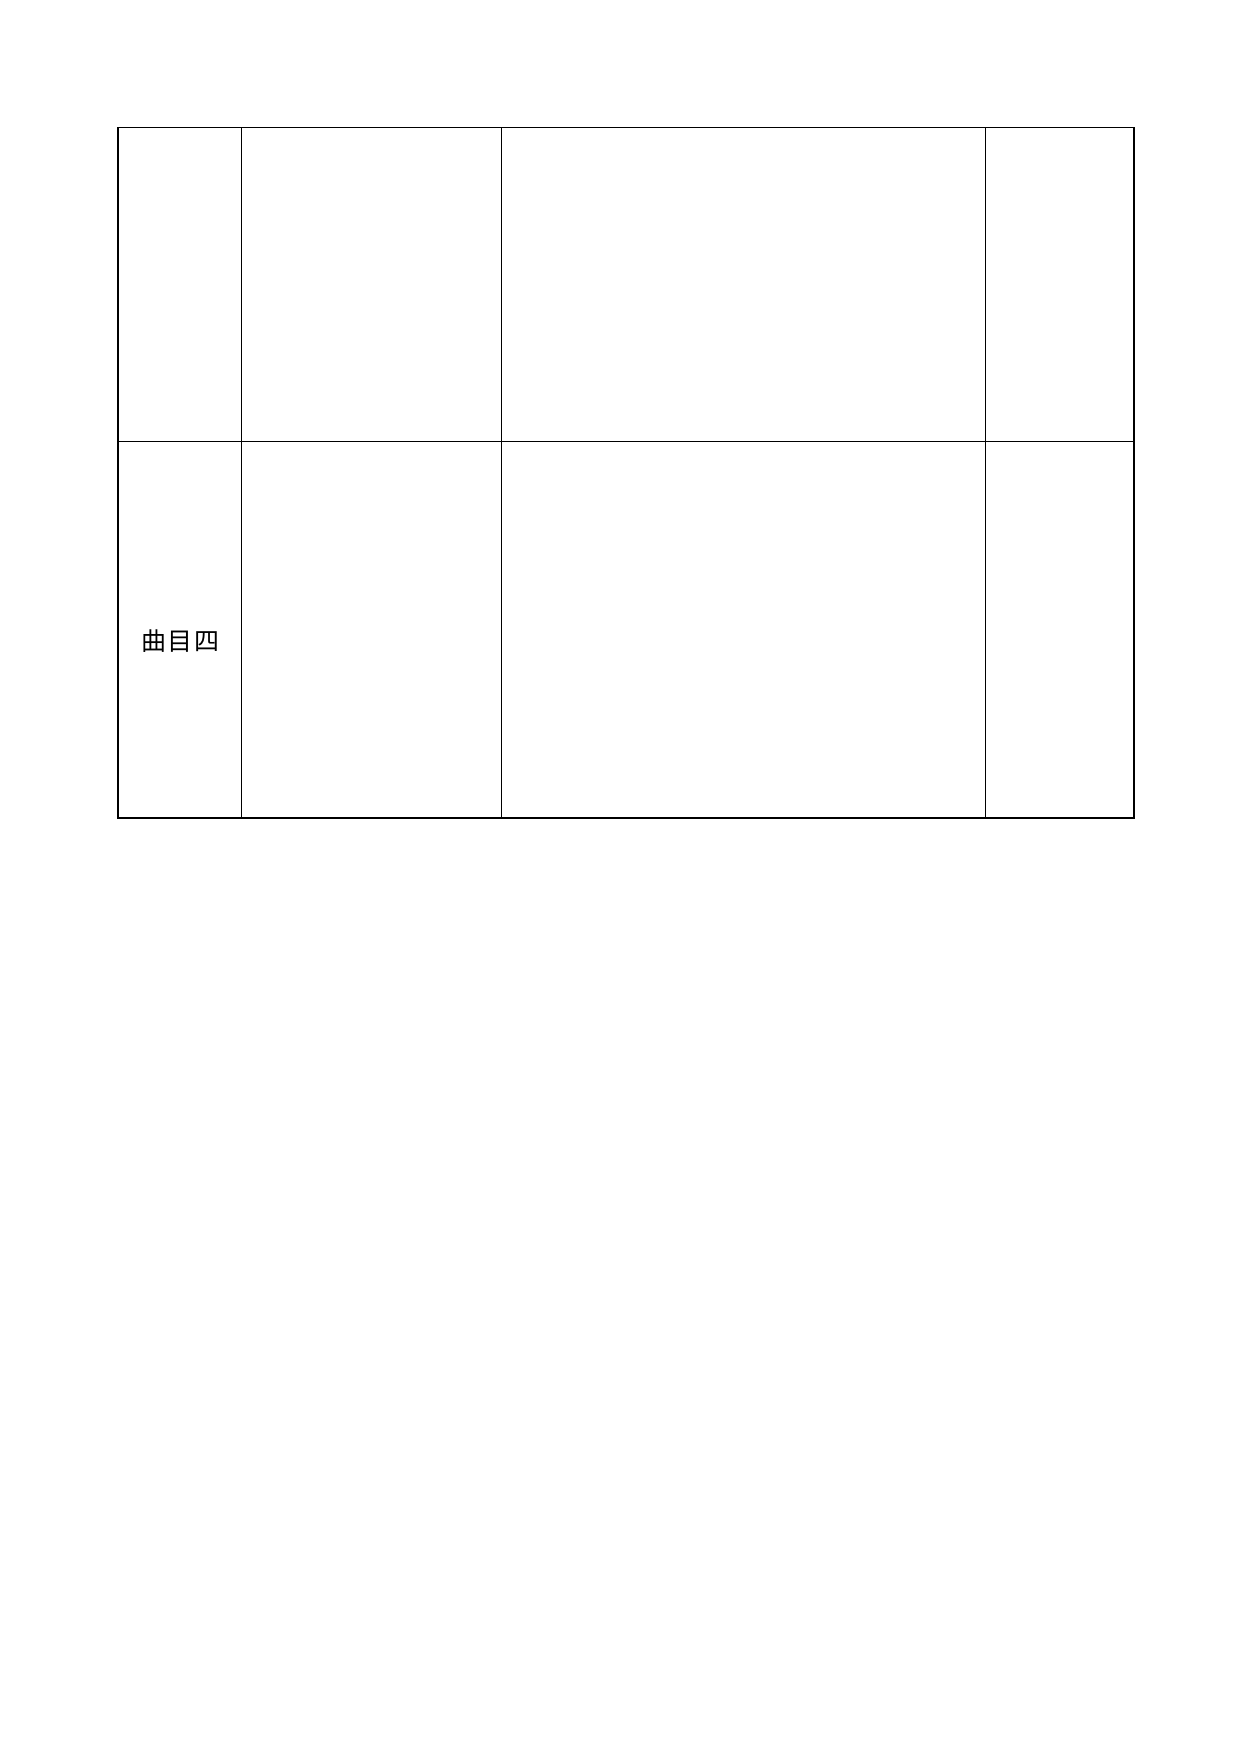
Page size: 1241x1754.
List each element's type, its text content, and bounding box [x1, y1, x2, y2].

table_cell [242, 442, 501, 817]
table_cell [119, 128, 241, 441]
table_cell 曲目四 [119, 442, 241, 817]
table_cell [502, 128, 985, 441]
table_cell [986, 128, 1133, 441]
table_cell [986, 442, 1133, 817]
table_cell [502, 442, 985, 817]
table_cell [242, 128, 501, 441]
